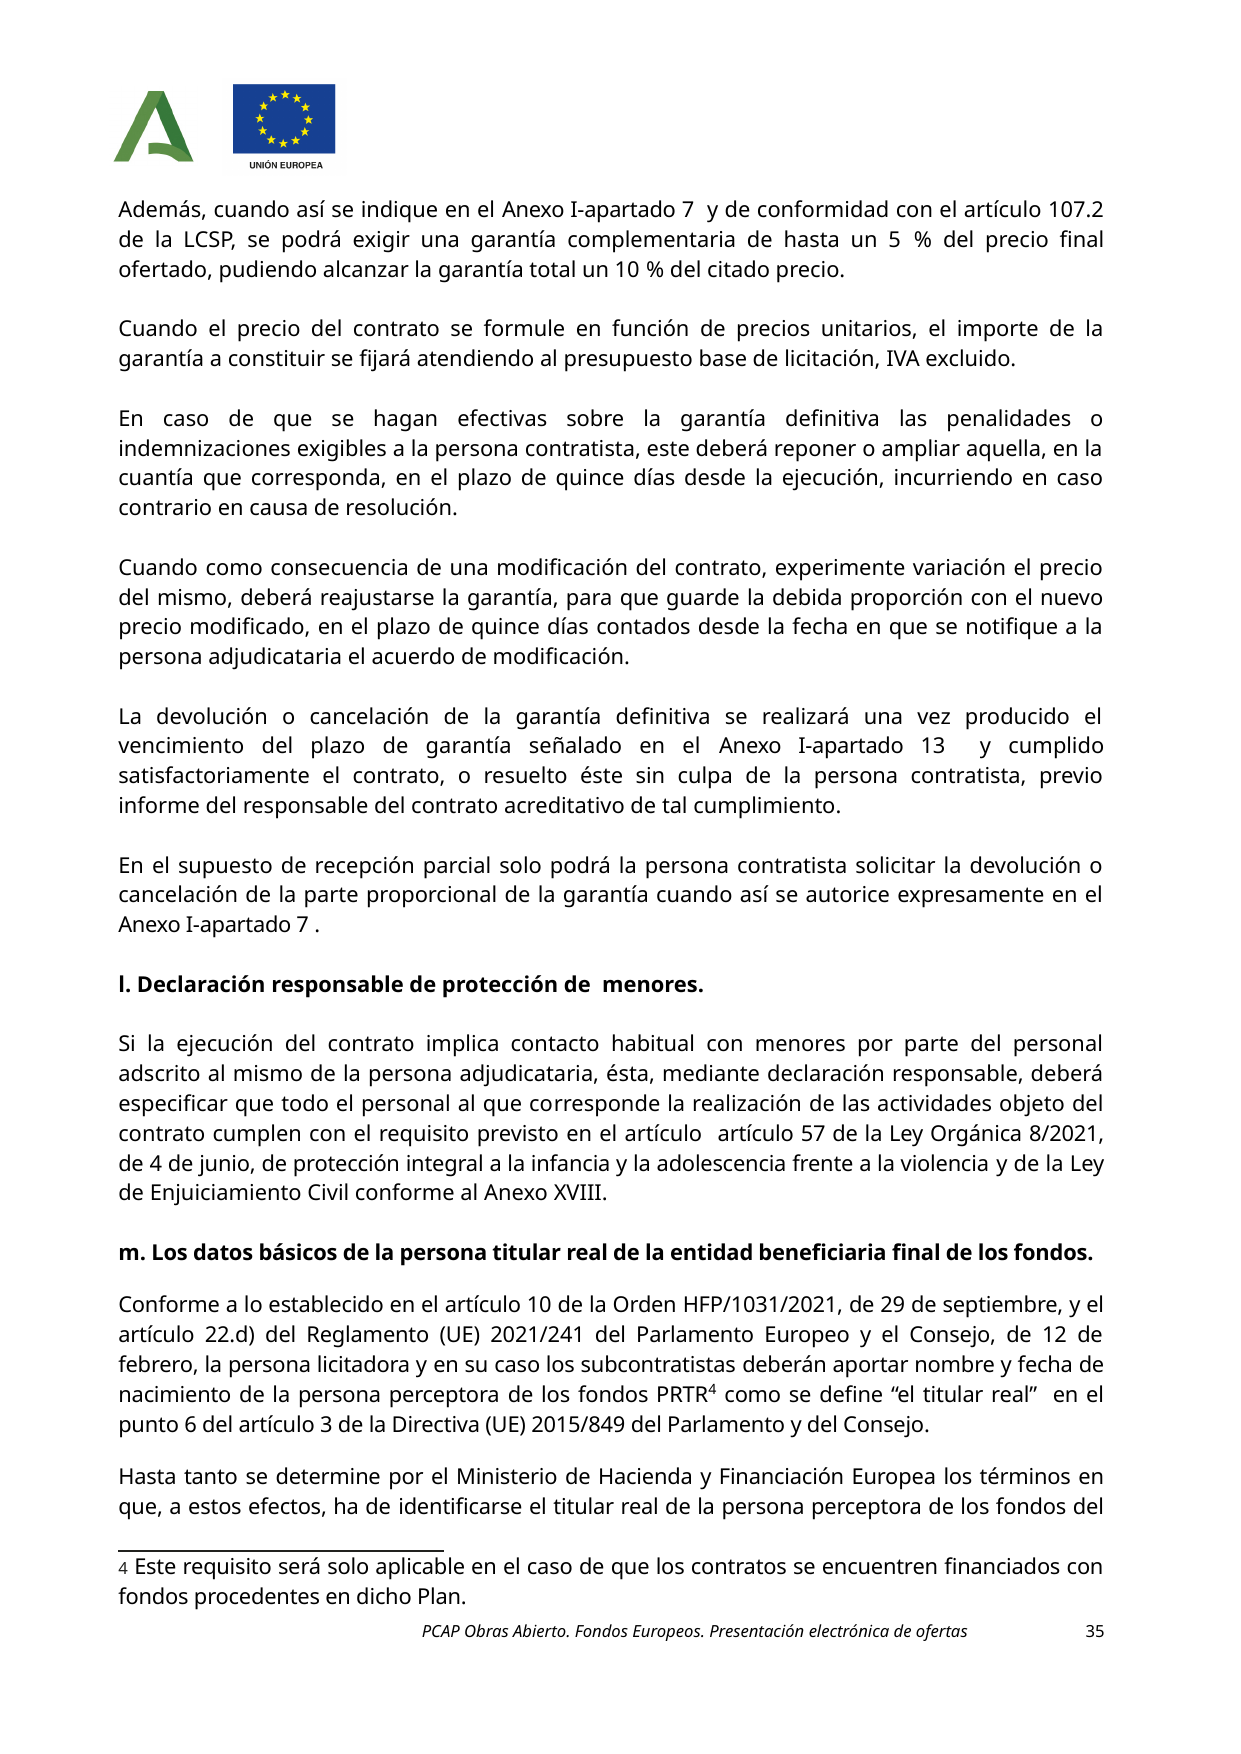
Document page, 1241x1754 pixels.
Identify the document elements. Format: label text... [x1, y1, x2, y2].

text En el supuesto de recepción parcial solo podrá la persona contratista solicitar la devolución o cancelación de la parte proporcional de la garantía cuando así se autorice expresamente en el Anexo I-apartado 7 . [118, 850, 1104, 939]
text l. Declaración responsable de protección de menores. [118, 969, 1104, 999]
text Este requisito será solo aplicable en el caso de que los contratos se encuentren financiados con fondos procedentes en dicho Plan. [118, 1551, 1104, 1611]
text Hasta tanto se determine por el Ministerio de Hacienda y Financiación Europea los términos en que, a estos efectos, ha de identificarse el titular real de la persona perceptora de los fondos del [118, 1461, 1104, 1521]
text Además, cuando así se indique en el Anexo I-apartado 7 y de conformidad con el artículo 107.2 de la LCSP, se podrá exigir una garantía complementaria de hasta un 5 % del precio final ofertado, pudiendo alcanzar la garantía total un 10 % del citado precio. [118, 194, 1104, 284]
text La devolución o cancelación de la garantía definitiva se realizará una vez producido el vencimiento del plazo de garantía señalado en el Anexo I-apartado 13 y cumplido satisfactoriamente el contrato, o resuelto éste sin culpa de la persona contratista, previo informe del responsable del contrato acreditativo de tal cumplimiento. [118, 701, 1104, 820]
text Cuando como consecuencia de una modificación del contrato, experimente variación el precio del mismo, deberá reajustarse la garantía, para que guarde la debida proporción con el nuevo precio modificado, en el plazo de quince días contados desde la fecha en que se notifique a la persona adjudicataria el acuerdo de modificación. [118, 552, 1104, 671]
text m. Los datos básicos de la persona titular real de la entidad beneficiaria final de los fondos. [118, 1237, 1104, 1267]
text Conforme a lo establecido en el artículo 10 de la Orden HFP/1031/2021, de 29 de septiembre, y el artículo 22.d) del Reglamento (UE) 2021/241 del Parlamento Europeo y el Consejo, de 12 de febrero, la persona licitadora y en su caso los subcontratistas deberán aportar nombre y fecha de nacimiento de la persona perceptora de los fondos PRTR como se define “el titular real” en el punto 6 del artículo 3 de la Directiva (UE) 2015/849 del Parlamento y del Consejo. [118, 1289, 1104, 1438]
picture [221, 78, 347, 176]
text En caso de que se hagan efectivas sobre la garantía definitiva las penalidades o indemnizaciones exigibles a la persona contratista, este deberá reponer o ampliar aquella, en la cuantía que corresponda, en el plazo de quince días desde la ejecución, incurriendo en caso contrario en causa de resolución. [118, 403, 1104, 522]
picture [109, 86, 198, 166]
text Cuando el precio del contrato se formule en función de precios unitarios, el importe de la garantía a constituir se fijará atendiendo al presupuesto base de licitación, IVA excluido. [118, 313, 1104, 373]
text Si la ejecución del contrato implica contacto habitual con menores por parte del personal adscrito al mismo de la persona adjudicataria, ésta, mediante declaración responsable, deberá especificar que todo el personal al que corresponde la realización de las actividades objeto del contrato cumplen con el requisito previsto en el artículo artículo 57 de la Ley Orgánica 8/2021, de 4 de junio, de protección integral a la infancia y la adolescencia frente a la violencia y de la Ley de Enjuiciamiento Civil conforme al Anexo XVIII. [118, 1028, 1104, 1207]
